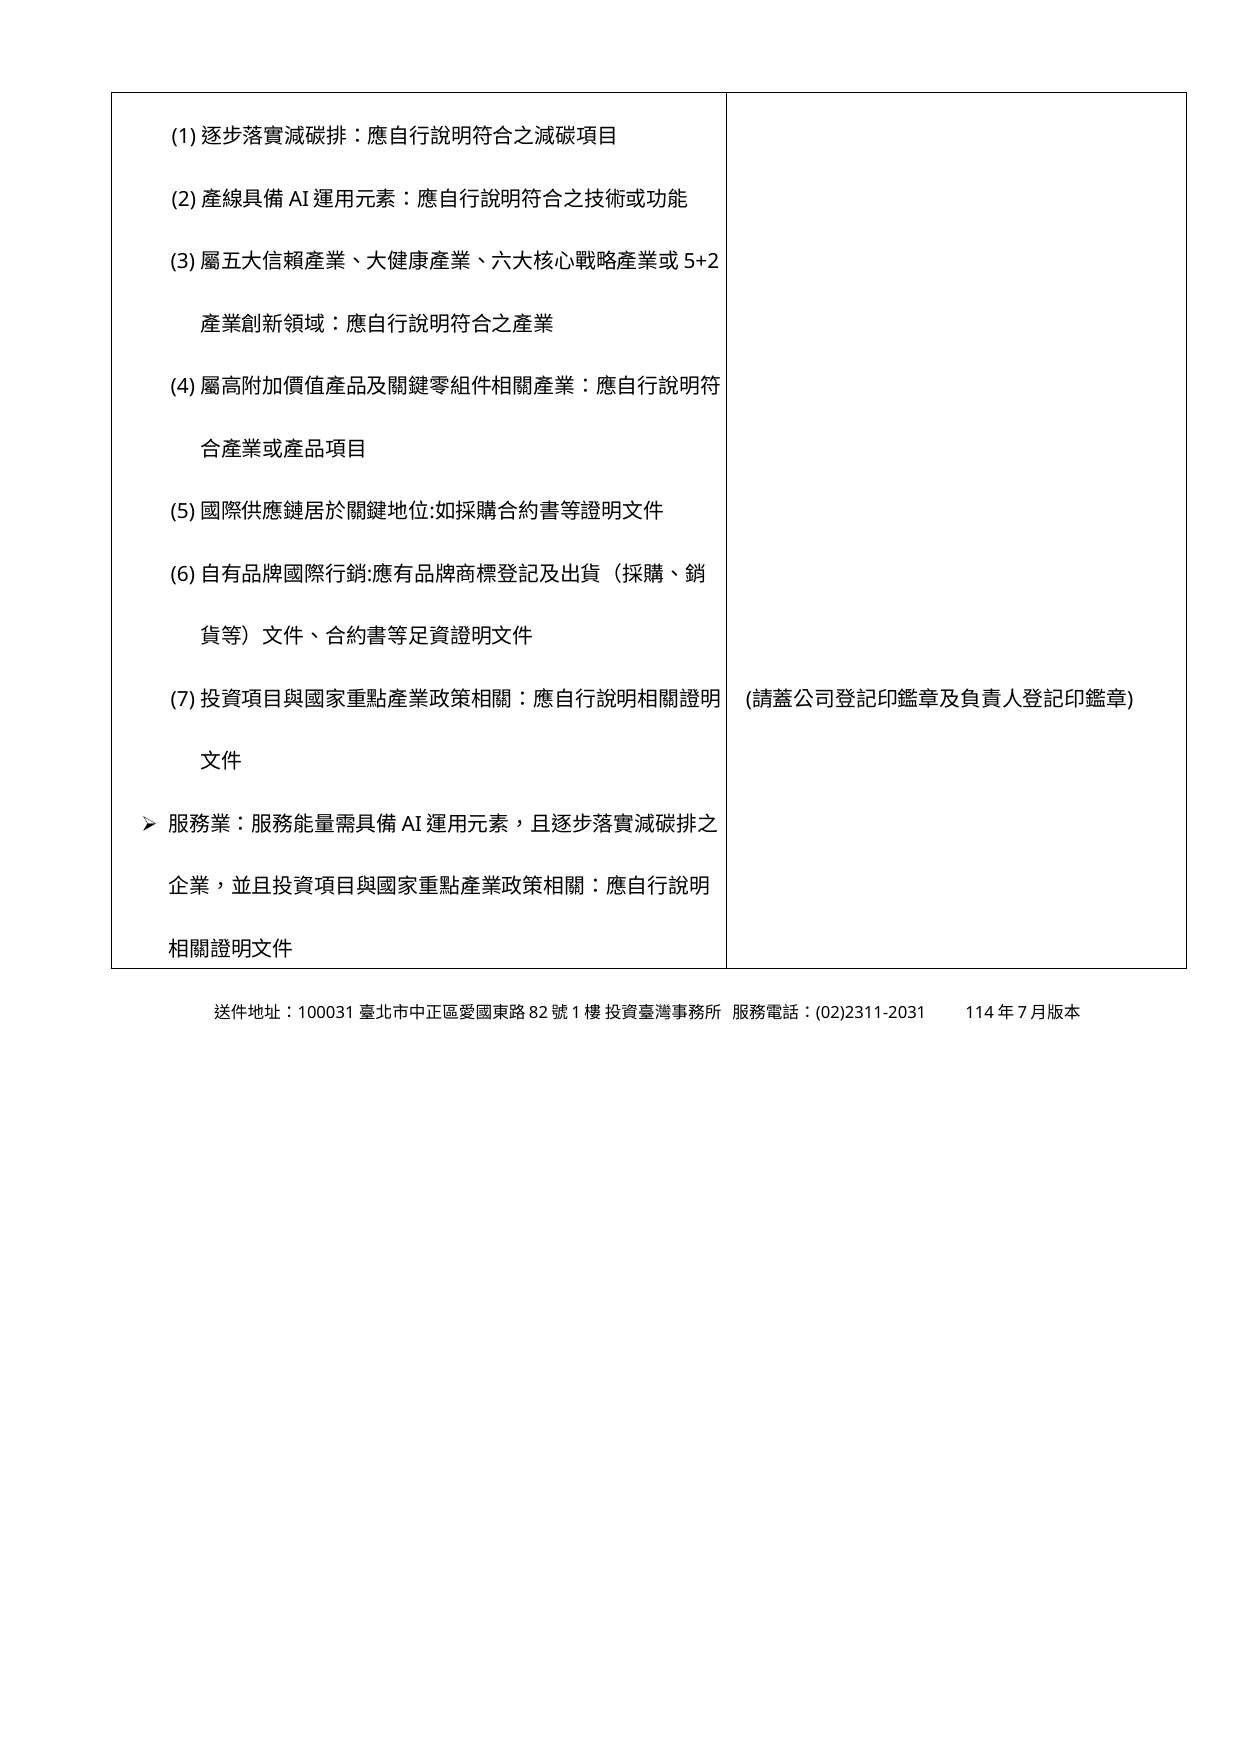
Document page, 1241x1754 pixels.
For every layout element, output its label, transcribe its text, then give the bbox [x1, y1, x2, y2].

text 送件地址：100031 臺北市中正區愛國東路82號1樓 投資臺灣事務所 服務電話：(02)2311-2031 114年7月版本 [150, 969, 1144, 1032]
table_cell (九)檢附文件：（影本文件應加蓋「與正本相符」印章） 1.公司設立(變更)登記表或商業登記文件影本1份 2.股東結構及關係企業之相關文件1份 3.加蓋稅捐稽徵機關收件戳之前一年度營利事業所得稅結算申報書之損益及稅額計算表及資產負債表。(前1年設立未滿1年或本年度設立者，則檢附已完成申報之營業人銷售額與稅額申報書) 4.最近一期營業人銷售額與稅額申報書 5.最近12個月投保勞工保險人數證明文件(企業投保期間未達12個月者，以實際投保月份之平均投保人數認定) 6.如有工廠登記者，檢附工廠登記證明資料。如投資計畫項目屬應申辦工廠登記但尚未取得者，檢附用地符合使用目的證明資料。 7.投資計畫書15份 8.適用資格相關證明文件： 製造業： 逐步落實減碳排：應自行說明符合之減碳項目 產線具備AI運用元素：應自行說明符合之技術或功能 屬五大信賴產業、大健康產業、六大核心戰略產業或5+2產業創新領域：應自行說明符合之產業 屬高附加價值產品及關鍵零組件相關產業：應自行說明符合產業或產品項目 國際供應鏈居於關鍵地位:如採購合約書等證明文件 自有品牌國際行銷:應有品牌商標登記及出貨（採購、銷貨等）文件、合約書等足資證明文件 投資項目與國家重點產業政策相關：應自行說明相關證明文件 服務業：服務能量需具備AI運用元素，且逐步落實減碳排之企業，並且投資項目與國家重點產業政策相關：應自行說明相關證明文件 [112, 93, 726, 968]
table_cell [107, 92, 111, 968]
table_cell (請蓋公司登記印鑑章及負責人登記印鑑章) [727, 93, 1186, 968]
